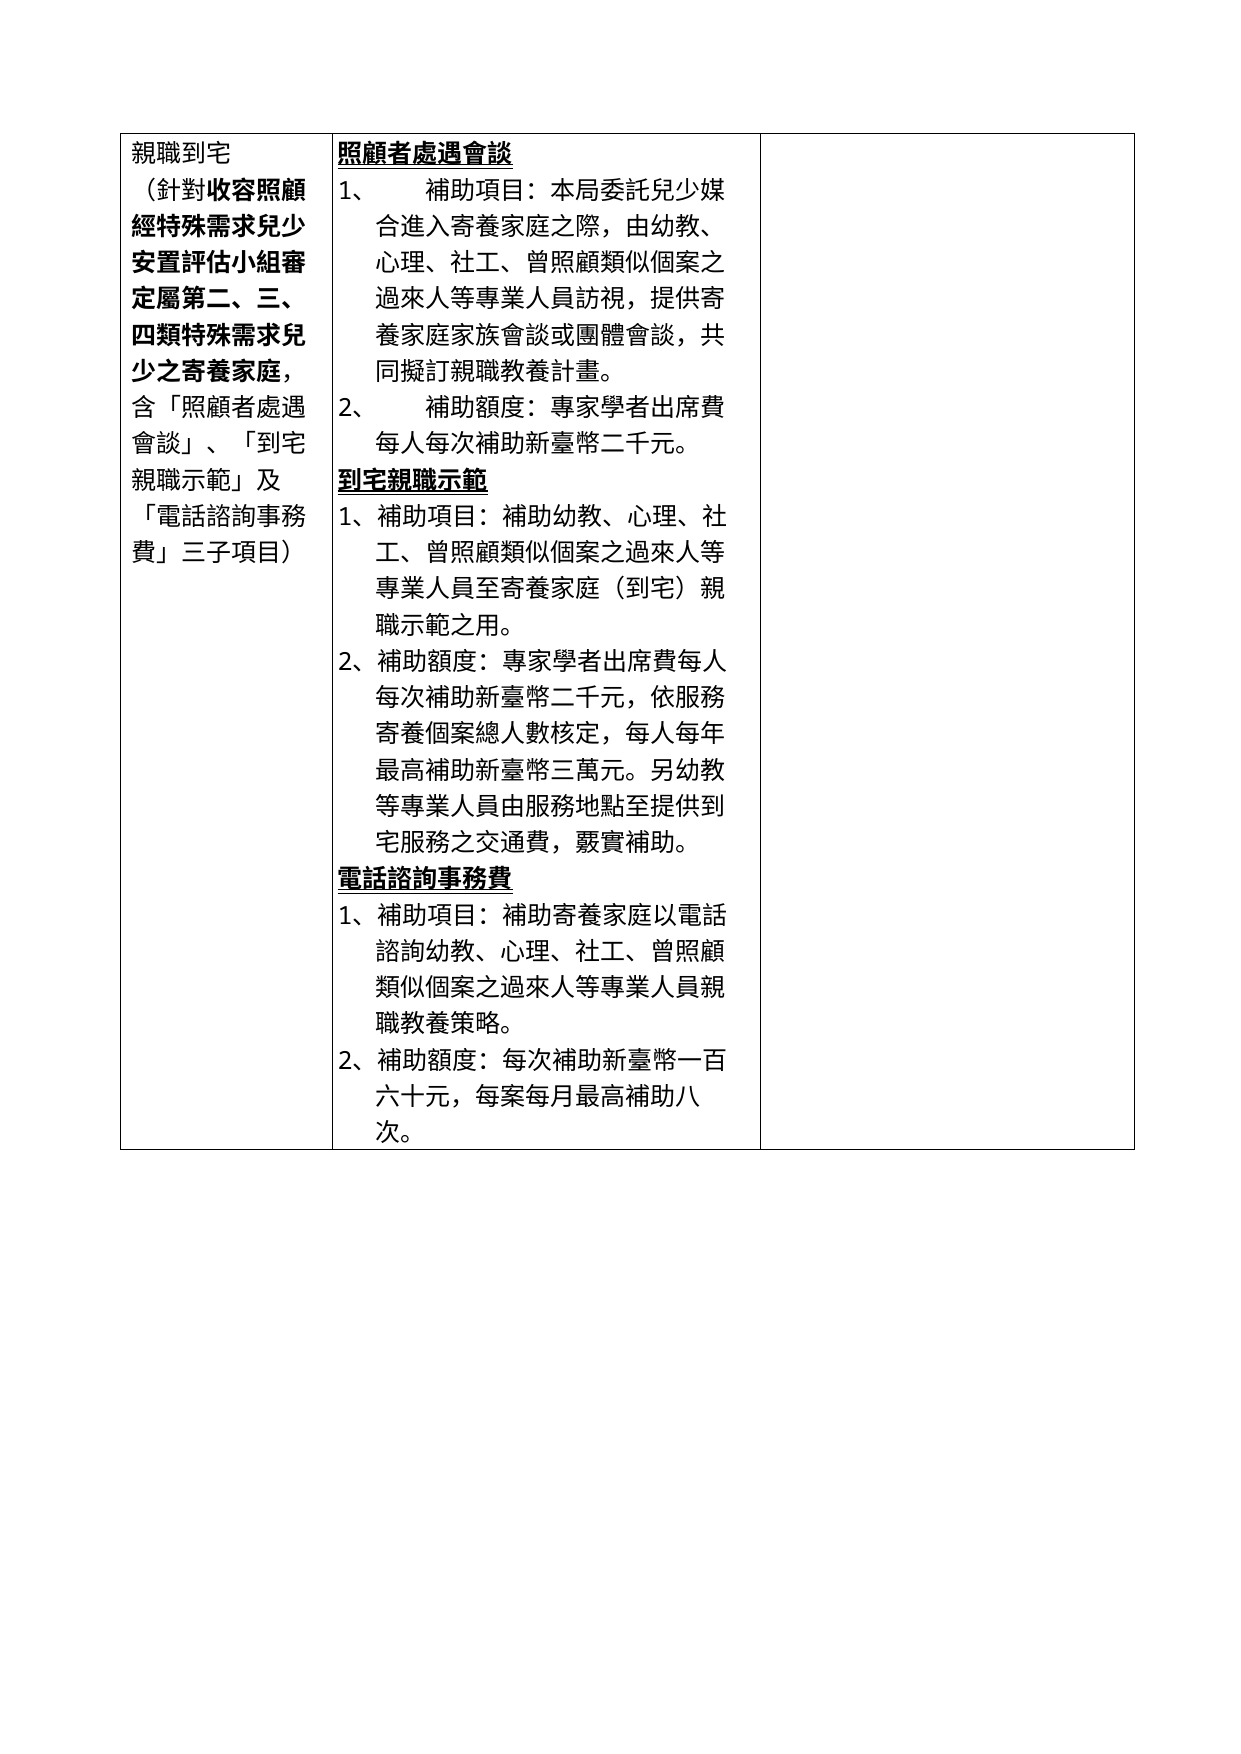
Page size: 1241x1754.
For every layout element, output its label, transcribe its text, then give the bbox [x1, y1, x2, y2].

table_cell 親職到宅 （針對收容照顧經特殊需求兒少安置評估小組審定屬第二、三、四類特殊需求兒少之寄養家庭，含「照顧者處遇會談」、「到宅親職示範」及「電話諮詢事務費」三子項目） [121, 134, 332, 1149]
table_cell 照顧者處遇會談 1、 補助項目：本局委託兒少媒合進入寄養家庭之際，由幼教、心理、社工、曾照顧類似個案之過來人等專業人員訪視，提供寄養家庭家族會談或團體會談，共同擬訂親職教養計畫。 2、 補助額度：專家學者出席費每人每次補助新臺幣二千元。 到宅親職示範 1、補助項目：補助幼教、心理、社工、曾照顧類似個案之過來人等專業人員至寄養家庭（到宅）親職示範之用。 2、補助額度：專家學者出席費每人每次補助新臺幣二千元，依服務寄養個案總人數核定，每人每年最高補助新臺幣三萬元。另幼教等專業人員由服務地點至提供到宅服務之交通費，覈實補助。 電話諮詢事務費 1、補助項目：補助寄養家庭以電話諮詢幼教、心理、社工、曾照顧類似個案之過來人等專業人員親職教養策略。 2、補助額度：每次補助新臺幣一百六十元，每案每月最高補助八次。 [333, 134, 760, 1149]
